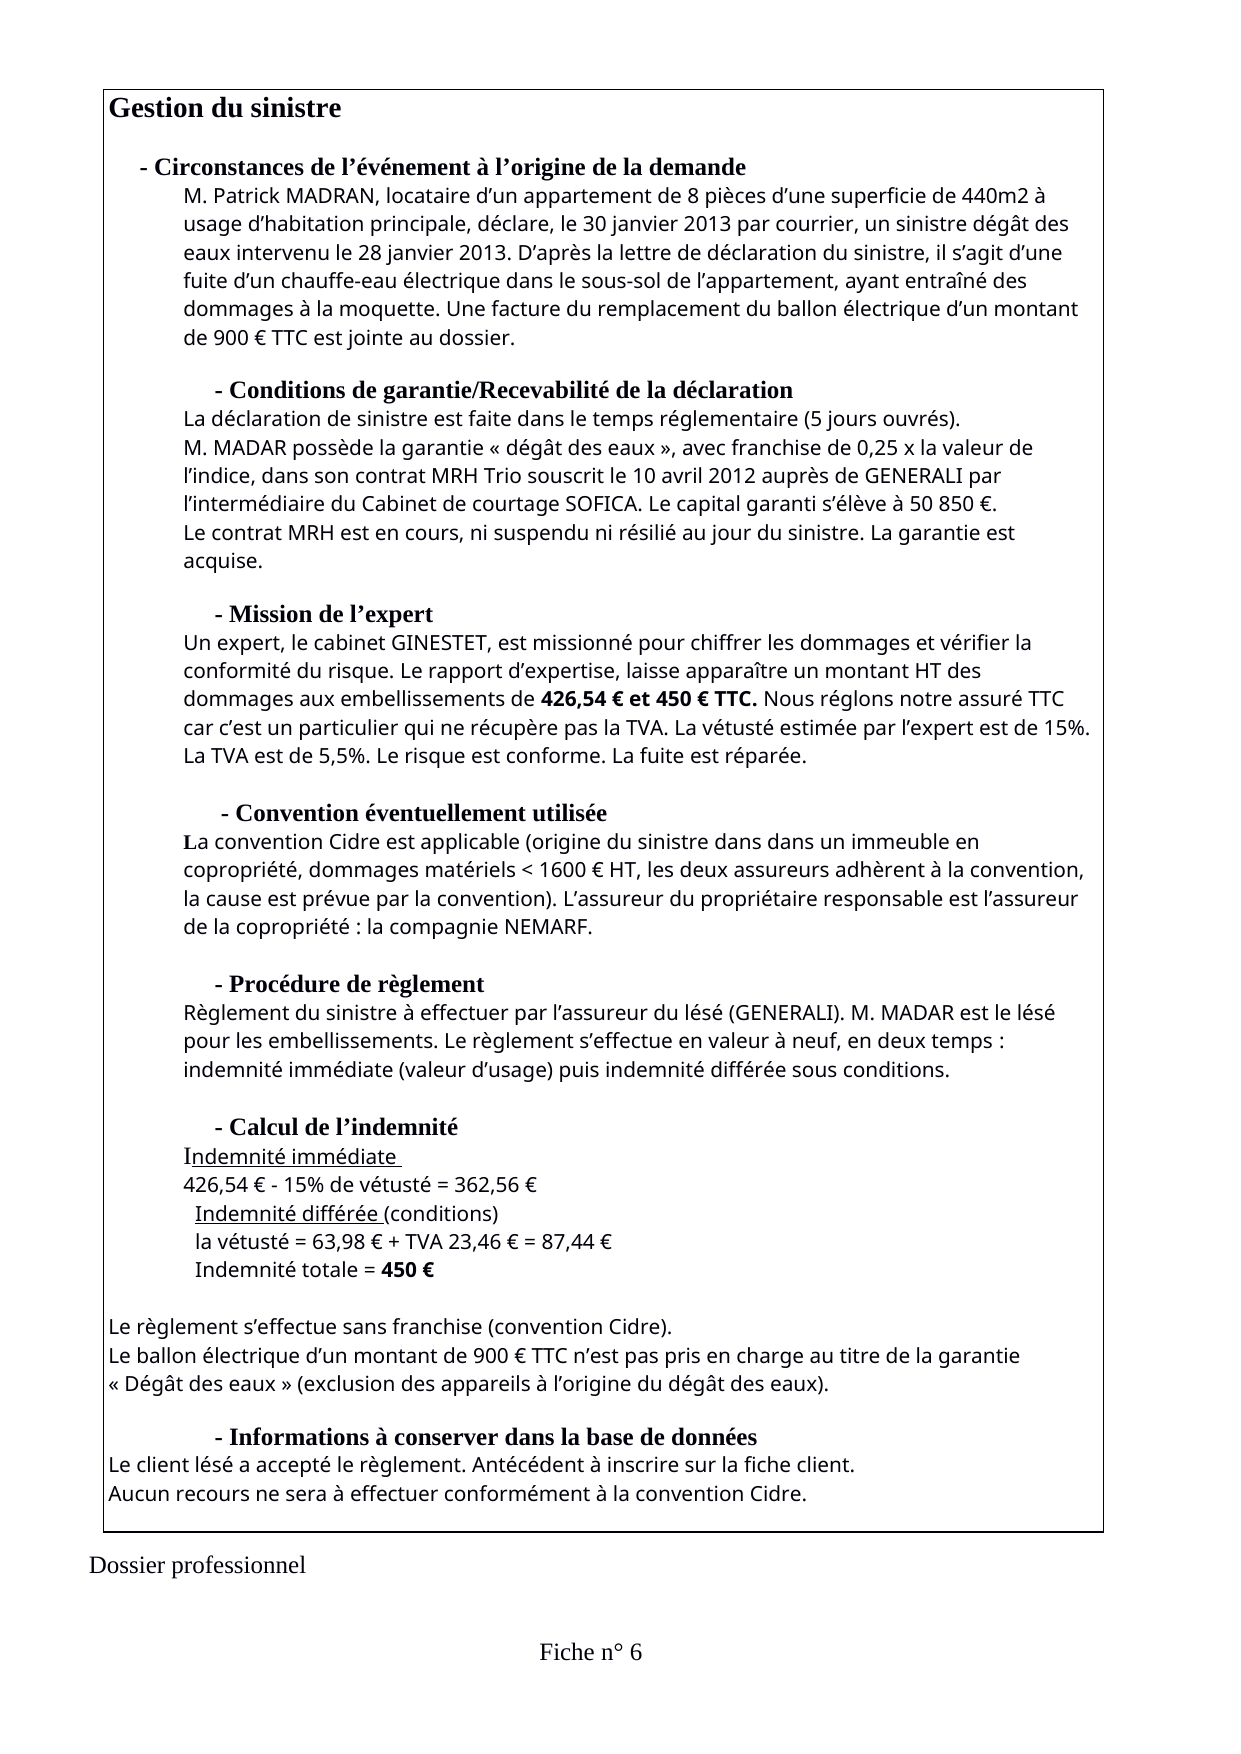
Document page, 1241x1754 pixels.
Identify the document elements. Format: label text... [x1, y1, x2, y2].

table_cell Gestion du sinistre - Circonstances de l’événement à l’origine de la demande M. Patrick MADRAN, locataire d’un appartement de 8 pièces d’une superficie de 440m2 à usage d’habitation principale, déclare, le 30 janvier 2013 par courrier, un sinistre dégât des eaux intervenu le 28 janvier 2013. D’après la lettre de déclaration du sinistre, il s’agit d’une fuite d’un chauffe-eau électrique dans le sous-sol de l’appartement, ayant entraîné des dommages à la moquette. Une facture du remplacement du ballon électrique d’un montant de 900 € TTC est jointe au dossier. - Conditions de garantie/Recevabilité de la déclaration La déclaration de sinistre est faite dans le temps réglementaire (5 jours ouvrés). M. MADAR possède la garantie « dégât des eaux », avec franchise de 0,25 x la valeur de l’indice, dans son contrat MRH Trio souscrit le 10 avril 2012 auprès de GENERALI par l’intermédiaire du Cabinet de courtage SOFICA. Le capital garanti s’élève à 50 850 €. Le contrat MRH est en cours, ni suspendu ni résilié au jour du sinistre. La garantie est acquise. - Mission de l’expert Un expert, le cabinet GINESTET, est missionné pour chiffrer les dommages et vérifier la conformité du risque. Le rapport d’expertise, laisse apparaître un montant HT des dommages aux embellissements de 426,54 € et 450 € TTC. Nous réglons notre assuré TTC car c’est un particulier qui ne récupère pas la TVA. La vétusté estimée par l’expert est de 15%. La TVA est de 5,5%. Le risque est conforme. La fuite est réparée. - Convention éventuellement utilisée La convention Cidre est applicable (origine du sinistre dans dans un immeuble en copropriété, dommages matériels < 1600 € HT, les deux assureurs adhèrent à la convention, la cause est prévue par la convention). L’assureur du propriétaire responsable est l’assureur de la copropriété : la compagnie NEMARF. - Procédure de règlement Règlement du sinistre à effectuer par l’assureur du lésé (GENERALI). M. MADAR est le lésé pour les embellissements. Le règlement s’effectue en valeur à neuf, en deux temps : indemnité immédiate (valeur d’usage) puis indemnité différée sous conditions. - Calcul de l’indemnité Indemnité immédiate 426,54 € - 15% de vétusté = 362,56 € Indemnité différée (conditions) la vétusté = 63,98 € + TVA 23,46 € = 87,44 € Indemnité totale = 450 € Le règlement s’effectue sans franchise (convention Cidre). Le ballon électrique d’un montant de 900 € TTC n’est pas pris en charge au titre de la garantie « Dégât des eaux » (exclusion des appareils à l’origine du dégât des eaux). - Informations à conserver dans la base de données Le client lésé a accepté le règlement. Antécédent à inscrire sur la fiche client. Aucun recours ne sera à effectuer conformément à la convention Cidre. [104, 90, 1103, 1531]
table_cell [1104, 89, 1137, 1531]
